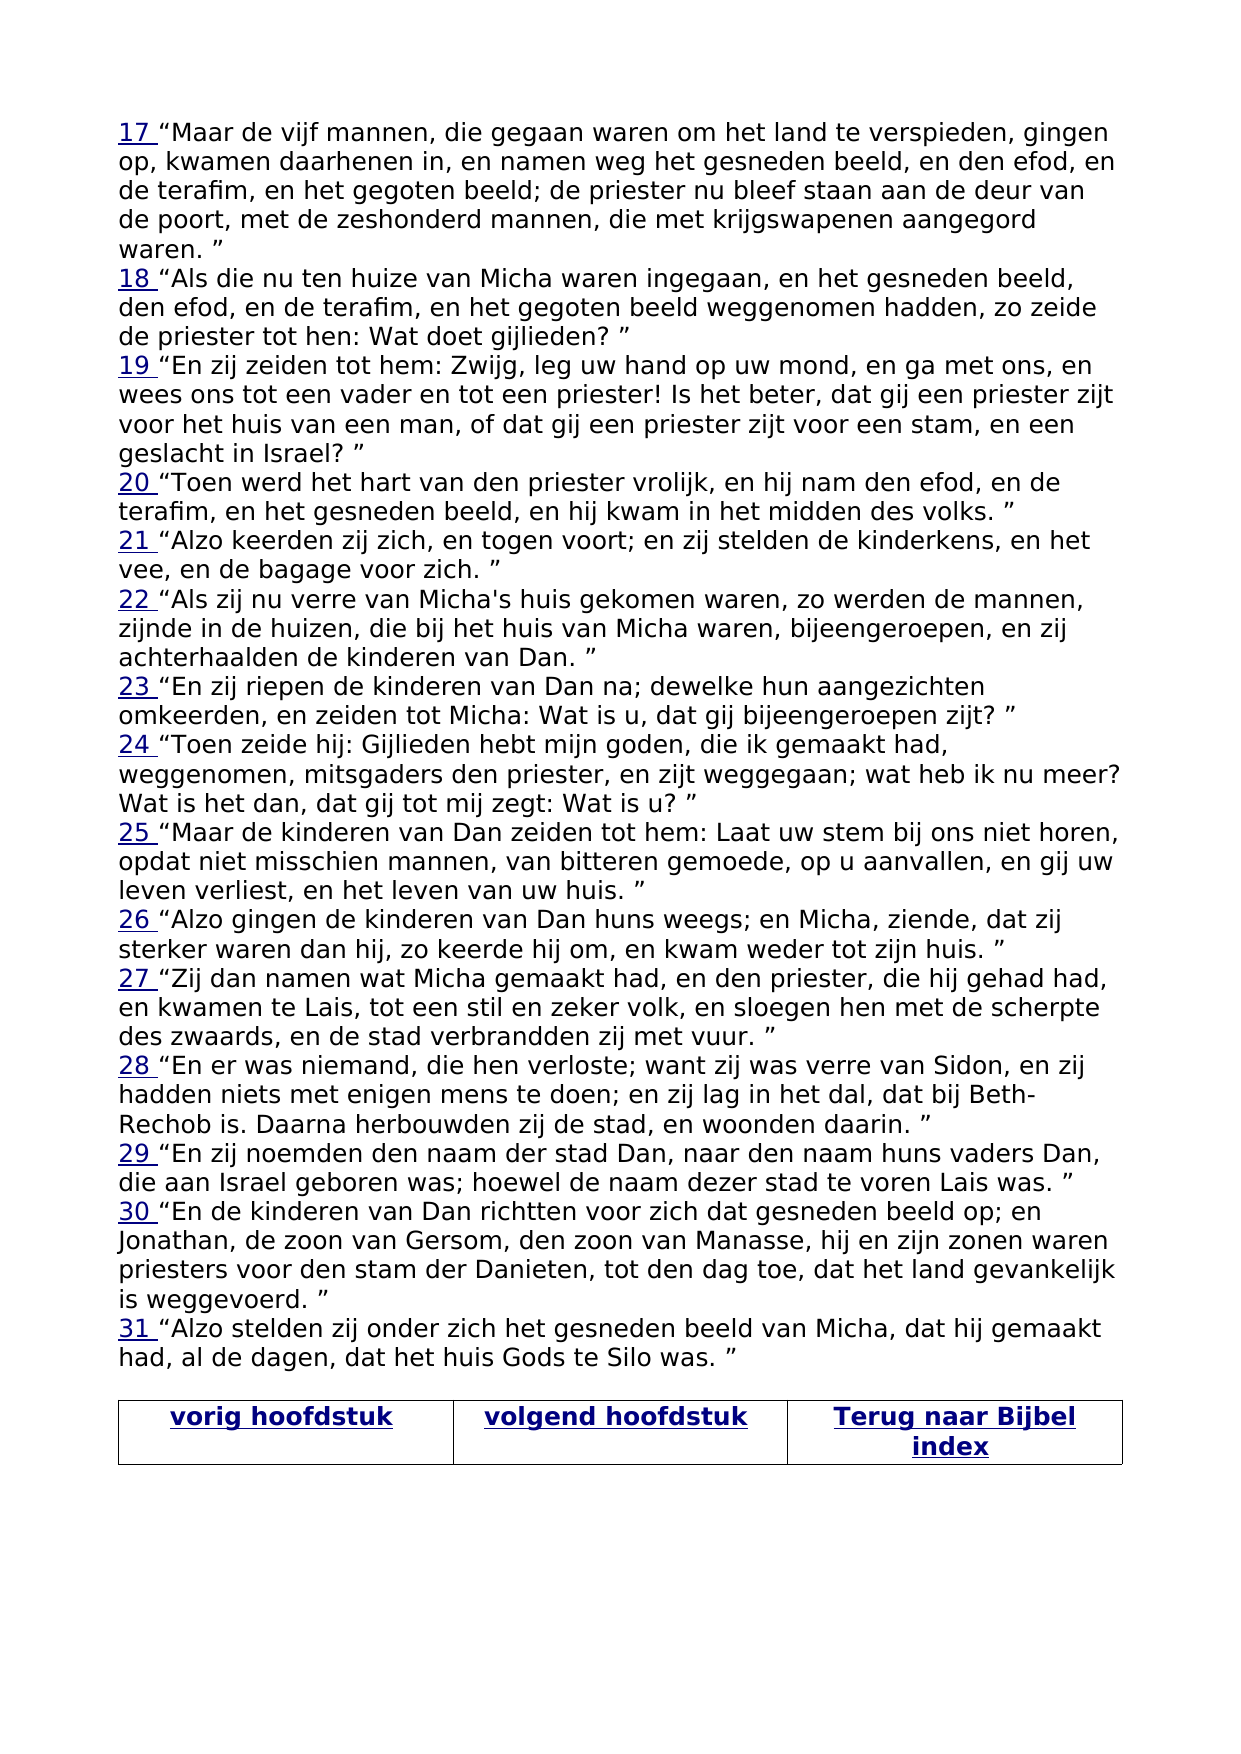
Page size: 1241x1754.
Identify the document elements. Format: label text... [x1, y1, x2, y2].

table_header vorig hoofdstuk [119, 1401, 453, 1464]
table_header volgend hoofdstuk [454, 1401, 787, 1464]
table_header Terug naar Bijbel index [788, 1401, 1122, 1464]
text 17 “Maar de vijf mannen, die gegaan waren om het land te verspieden, gingen op, kwamen daarhenen in, en namen weg het gesneden beeld, en den efod, en de terafim, en het gegoten beeld; de priester nu bleef staan aan de deur van de poort, met de zeshonderd mannen, die met krijgswapenen aangegord waren. ” 18 “Als die nu ten huize van Micha waren ingegaan, en het gesneden beeld, den efod, en de terafim, en het gegoten beeld weggenomen hadden, zo zeide de priester tot hen: Wat doet gijlieden? ” 19 “En zij zeiden tot hem: Zwijg, leg uw hand op uw mond, en ga met ons, en wees ons tot een vader en tot een priester! Is het beter, dat gij een priester zijt voor het huis van een man, of dat gij een priester zijt voor een stam, en een geslacht in Israel? ” 20 “Toen werd het hart van den priester vrolijk, en hij nam den efod, en de terafim, en het gesneden beeld, en hij kwam in het midden des volks. ” 21 “Alzo keerden zij zich, en togen voort; en zij stelden de kinderkens, en het vee, en de bagage voor zich. ” 22 “Als zij nu verre van Micha's huis gekomen waren, zo werden de mannen, zijnde in de huizen, die bij het huis van Micha waren, bijeengeroepen, en zij achterhaalden de kinderen van Dan. ” 23 “En zij riepen de kinderen van Dan na; dewelke hun aangezichten omkeerden, en zeiden tot Micha: Wat is u, dat gij bijeengeroepen zijt? ” 24 “Toen zeide hij: Gijlieden hebt mijn goden, die ik gemaakt had, weggenomen, mitsgaders den priester, en zijt weggegaan; wat heb ik nu meer? Wat is het dan, dat gij tot mij zegt: Wat is u? ” 25 “Maar de kinderen van Dan zeiden tot hem: Laat uw stem bij ons niet horen, opdat niet misschien mannen, van bitteren gemoede, op u aanvallen, en gij uw leven verliest, en het leven van uw huis. ” 26 “Alzo gingen de kinderen van Dan huns weegs; en Micha, ziende, dat zij sterker waren dan hij, zo keerde hij om, en kwam weder tot zijn huis. ” 27 “Zij dan namen wat Micha gemaakt had, en den priester, die hij gehad had, en kwamen te Lais, tot een stil en zeker volk, en sloegen hen met de scherpte des zwaards, en de stad verbrandden zij met vuur. ” 28 “En er was niemand, die hen verloste; want zij was verre van Sidon, en zij hadden niets met enigen mens te doen; en zij lag in het dal, dat bij Beth-Rechob is. Daarna herbouwden zij de stad, en woonden daarin. ” 29 “En zij noemden den naam der stad Dan, naar den naam huns vaders Dan, die aan Israel geboren was; hoewel de naam dezer stad te voren Lais was. ” 30 “En de kinderen van Dan richtten voor zich dat gesneden beeld op; en Jonathan, de zoon van Gersom, den zoon van Manasse, hij en zijn zonen waren priesters voor den stam der Danieten, tot den dag toe, dat het land gevankelijk is weggevoerd. ” 31 “Alzo stelden zij onder zich het gesneden beeld van Micha, dat hij gemaakt had, al de dagen, dat het huis Gods te Silo was. ” [118, 118, 1122, 1372]
